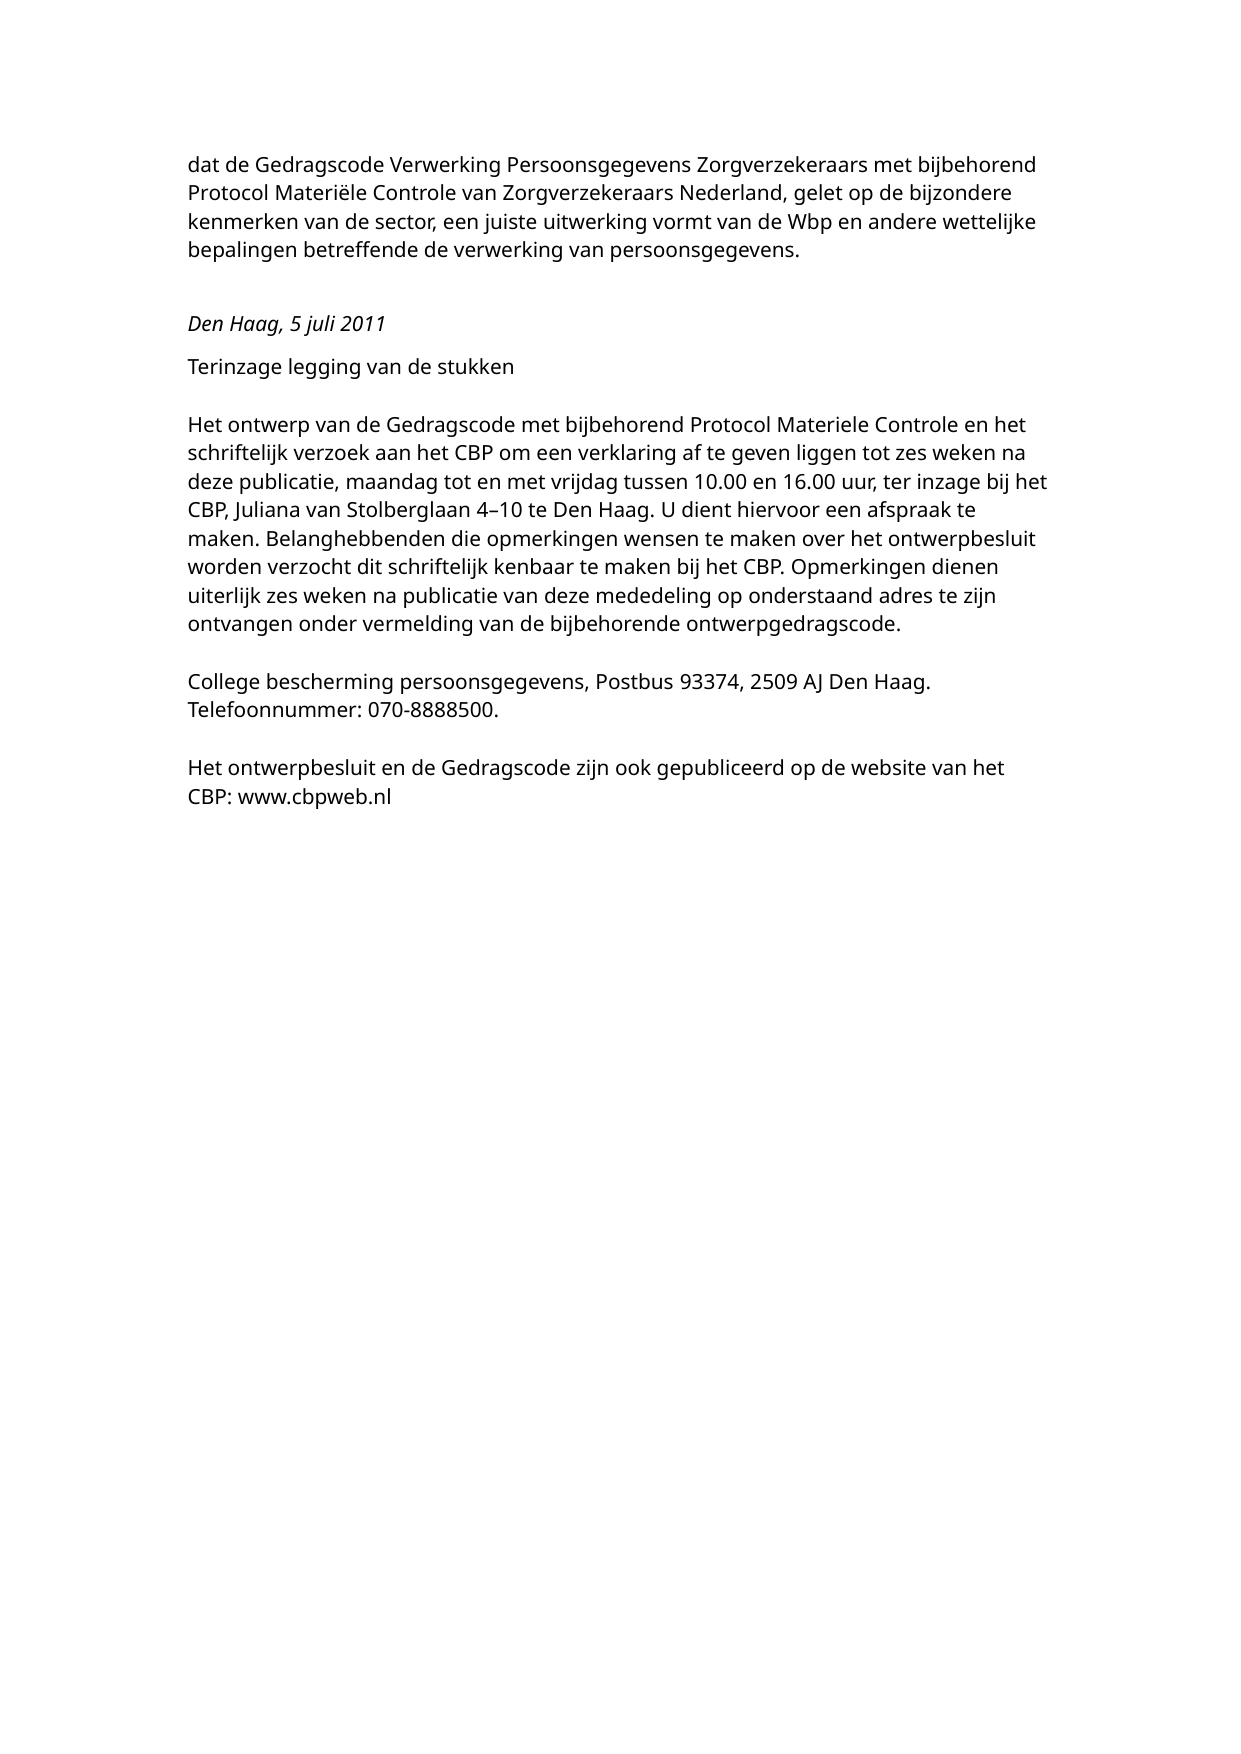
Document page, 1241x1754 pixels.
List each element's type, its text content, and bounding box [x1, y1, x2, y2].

text Het ontwerpbesluit en de Gedragscode zijn ook gepubliceerd op de website van het CBP: www.cbpweb.nl [187, 753, 1053, 810]
text Het ontwerp van de Gedragscode met bijbehorend Protocol Materiele Controle en het schriftelijk verzoek aan het CBP om een verklaring af te geven liggen tot zes weken na deze publicatie, maandag tot en met vrijdag tussen 10.00 en 16.00 uur, ter inzage bij het CBP, Juliana van Stolberglaan 4–10 te Den Haag. U dient hiervoor een afspraak te maken. Belanghebbenden die opmerkingen wensen te maken over het ontwerpbesluit worden verzocht dit schriftelijk kenbaar te maken bij het CBP. Opmerkingen dienen uiterlijk zes weken na publicatie van deze mededeling op onderstaand adres te zijn ontvangen onder vermelding van de bijbehorende ontwerpgedragscode. [187, 410, 1053, 638]
text College bescherming persoonsgegevens, Postbus 93374, 2509 AJ Den Haag. Telefoonnummer: 070-8888500. [187, 667, 1053, 724]
text dat de Gedragscode Verwerking Persoonsgegevens Zorgverzekeraars met bijbehorend Protocol Materiële Controle van Zorgverzekeraars Nederland, gelet op de bijzondere kenmerken van de sector, een juiste uitwerking vormt van de Wbp en andere wettelijke bepalingen betreffende de verwerking van persoonsgegevens. [187, 150, 1053, 264]
text Den Haag, 5 juli 2011 [187, 309, 1053, 337]
text Terinzage legging van de stukken [187, 352, 1053, 381]
